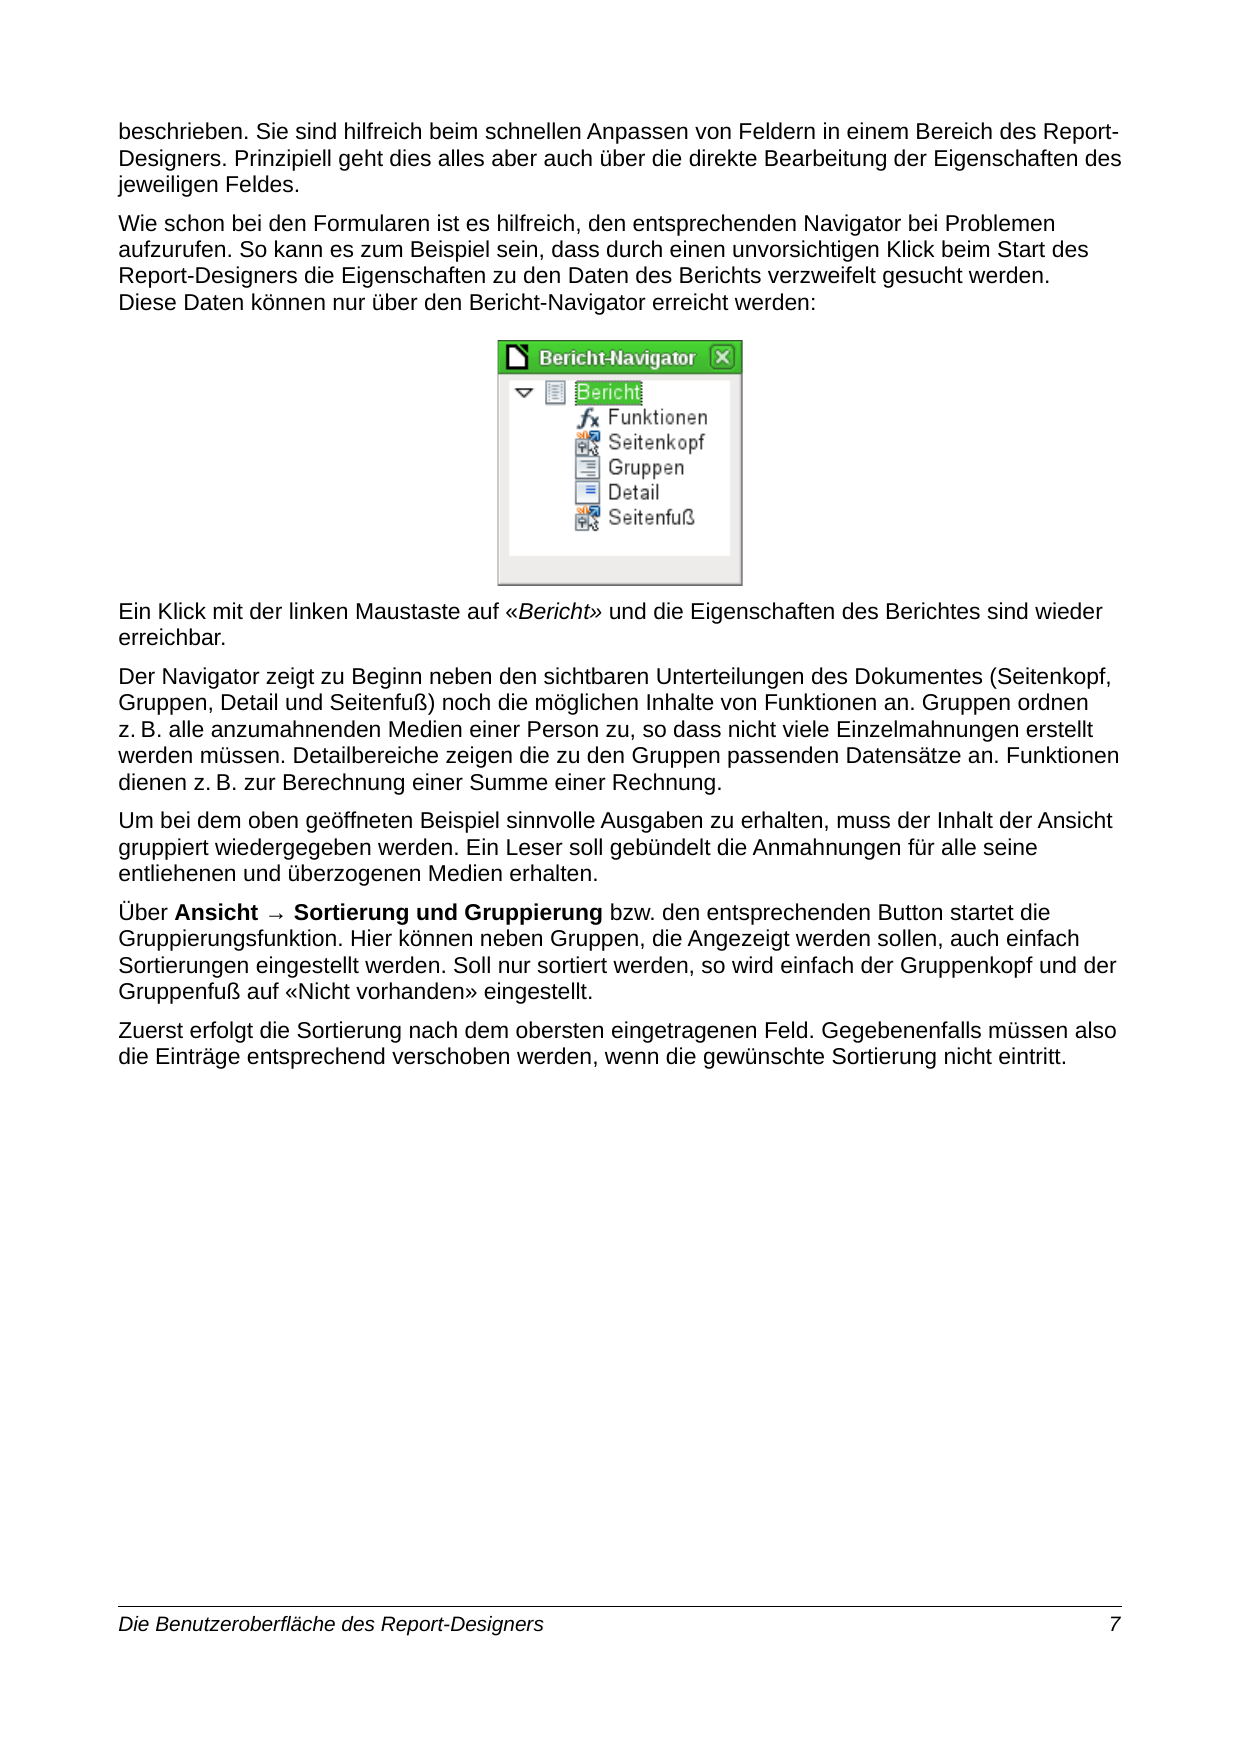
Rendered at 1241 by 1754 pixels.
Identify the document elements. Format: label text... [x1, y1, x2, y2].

text Der Navigator zeigt zu Beginn neben den sichtbaren Unterteilungen des Dokumentes (Seitenkopf, Gruppen, Detail und Seitenfuß) noch die möglichen Inhalte von Funktionen an. Gruppen ordnen z. B. alle anzumahnenden Medien einer Person zu, so dass nicht viele Einzelmahnungen erstellt werden müssen. Detailbereiche zeigen die zu den Gruppen passenden Datensätze an. Funktionen dienen z. B. zur Berechnung einer Summe einer Rechnung. [118, 663, 1122, 795]
text beschrieben. Sie sind hilfreich beim schnellen Anpassen von Feldern in einem Bereich des Report-Designers. Prinzipiell geht dies alles aber auch über die direkte Bearbeitung der Eigenschaften des jeweiligen Feldes. [118, 118, 1122, 197]
text Wie schon bei den Formularen ist es hilfreich, den entsprechenden Navigator bei Problemen aufzurufen. So kann es zum Beispiel sein, dass durch einen unvorsichtigen Klick beim Start des Report-Designers die Eigenschaften zu den Daten des Berichts verzweifelt gesucht werden. Diese Daten können nur über den Bericht-Navigator erreicht werden: [118, 210, 1122, 315]
text Über Ansicht → Sortierung und Gruppierung bzw. den entsprechenden Button startet die Gruppierungsfunktion. Hier können neben Gruppen, die Angezeigt werden sollen, auch einfach Sortierungen eingestellt werden. Soll nur sortiert werden, so wird einfach der Gruppenkopf und der Gruppenfuß auf «Nicht vorhanden» eingestellt. [118, 899, 1122, 1004]
text Zuerst erfolgt die Sortierung nach dem obersten eingetragenen Feld. Gegebenenfalls müssen also die Einträge entsprechend verschoben werden, wenn die gewünschte Sortierung nicht eintritt. [118, 1017, 1122, 1069]
text Um bei dem oben geöffneten Beispiel sinnvolle Ausgaben zu erhalten, muss der Inhalt der Ansicht gruppiert wiedergegeben werden. Ein Leser soll gebündelt die Anmahnungen für alle seine entliehenen und überzogenen Medien erhalten. [118, 807, 1122, 886]
text Ein Klick mit der linken Maustaste auf «Bericht» und die Eigenschaften des Berichtes sind wieder erreichbar. [118, 598, 1122, 651]
picture [497, 340, 743, 586]
